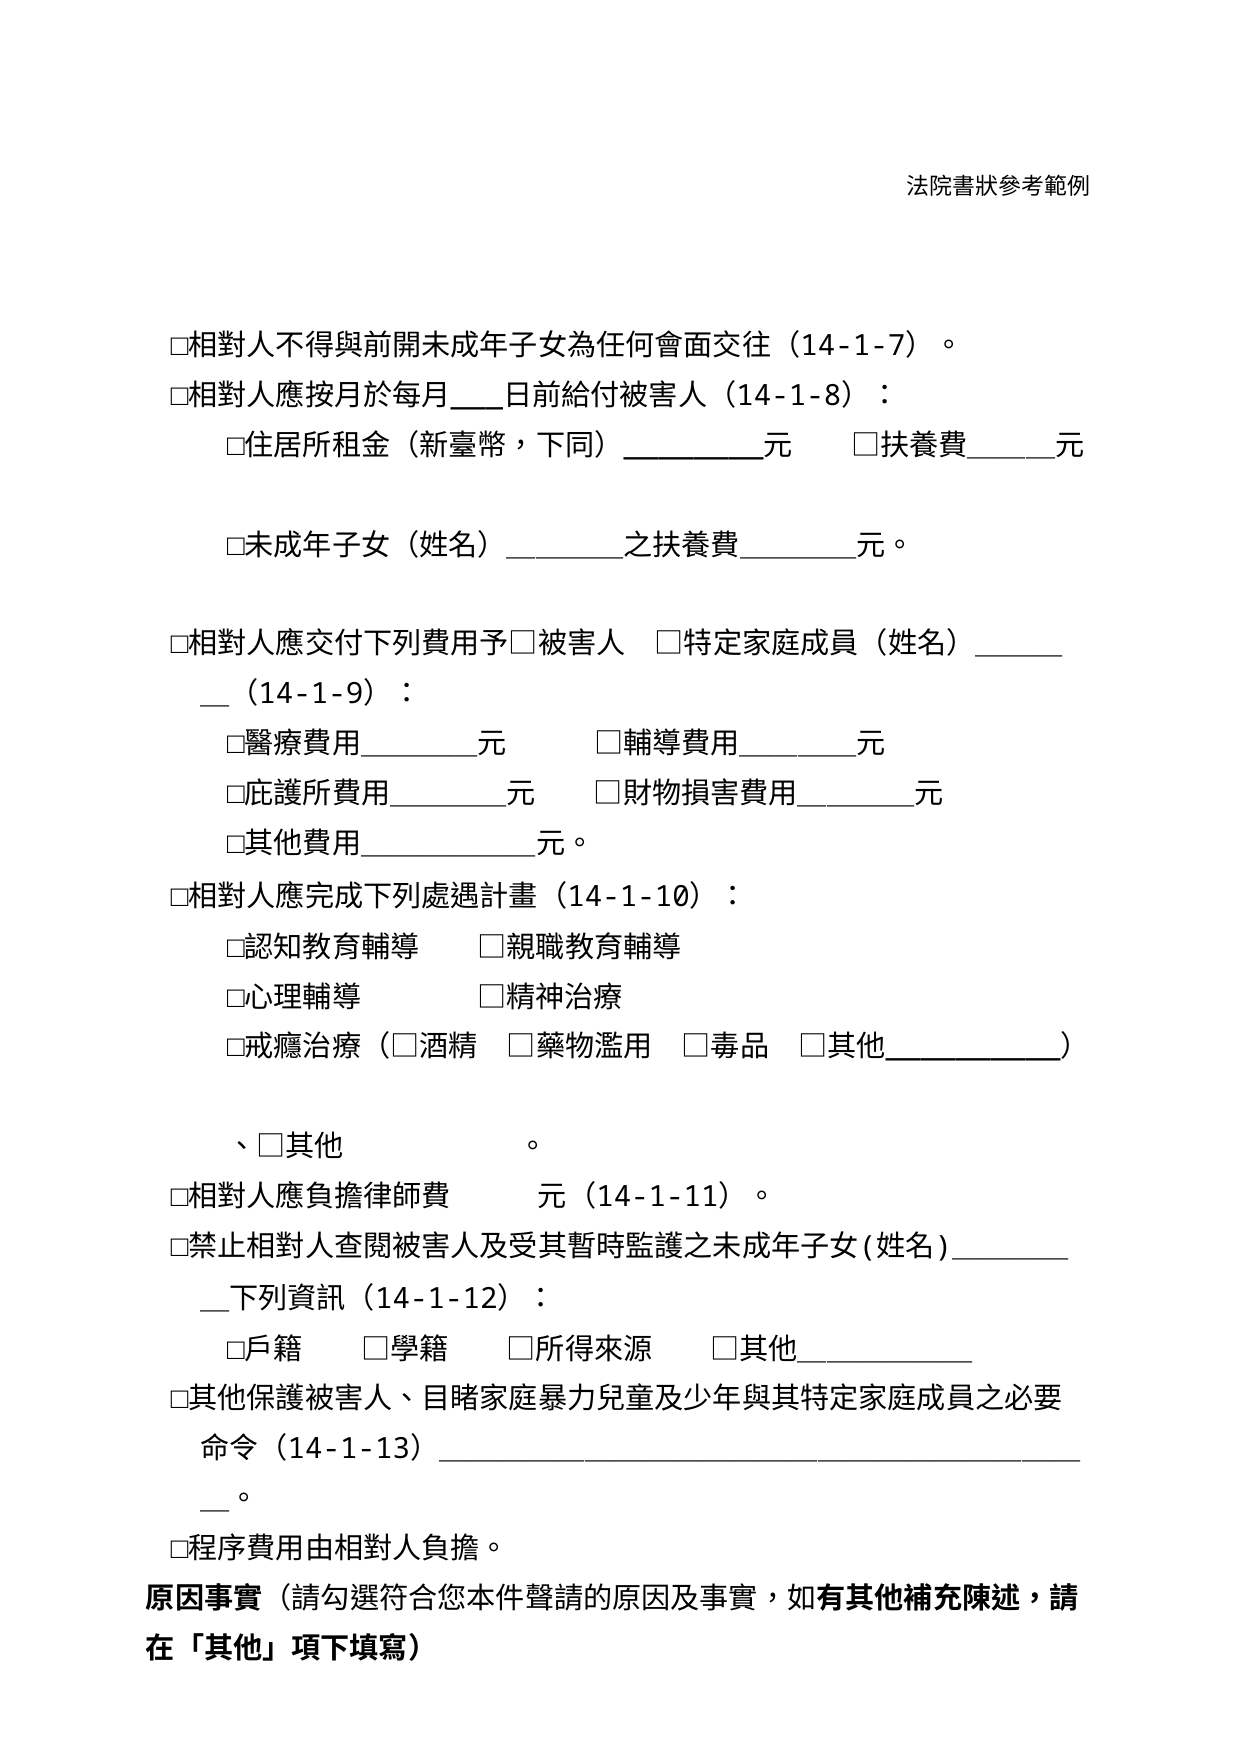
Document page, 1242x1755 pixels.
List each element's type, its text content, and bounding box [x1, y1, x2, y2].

text 原因事實（請勾選符合您本件聲請的原因及事實，如有其他補充陳述，請 在「其他」項下填寫） [146, 1568, 1098, 1668]
text □住居所租金（新臺幣，下同）________元 □扶養費＿＿＿元 □未成年子女（姓名）＿＿＿＿之扶養費＿＿＿＿元。 [227, 416, 1098, 566]
text ＿下列資訊（14-1-12）： [146, 1275, 1098, 1317]
text ＿。 □程序費用由相對人負擔。 [171, 1468, 1098, 1568]
text □相對人不得與前開未成年子女為任何會面交往（14-1-7）。 □相對人應按月於每月___日前給付被害人（14-1-8）： [171, 316, 1098, 416]
text □戒癮治療（□酒精 □藥物濫用 □毒品 □其他__________） 、□其他 。 [227, 1016, 1098, 1166]
text □相對人應完成下列處遇計畫（14-1-10）： [146, 872, 1098, 915]
text 法院書狀參考範例 [907, 168, 1106, 201]
text □認知教育輔導 □親職教育輔導 [146, 923, 1098, 966]
text □心理輔導 □精神治療 [146, 974, 1098, 1016]
text □醫療費用＿＿＿＿元 □輔導費用＿＿＿＿元 □庇護所費用＿＿＿＿元 □財物損害費用＿＿＿＿元 □其他費用＿＿＿＿＿＿元。 [227, 714, 1098, 864]
text □戶籍 □學籍 □所得來源 □其他＿＿＿＿＿＿ [146, 1326, 1098, 1368]
text □相對人應負擔律師費 元（14-1-11）。 □禁止相對人查閱被害人及受其暫時監護之未成年子女(姓名)＿＿＿＿ [171, 1166, 1098, 1266]
text □其他保護被害人、目睹家庭暴力兒童及少年與其特定家庭成員之必要 命令（14-1-13）＿＿＿＿＿＿＿＿＿＿＿＿＿＿＿＿＿＿＿＿＿＿ [171, 1368, 1098, 1468]
text □相對人應交付下列費用予□被害人 □特定家庭成員（姓名）＿＿＿ ＿（14-1-9）： [171, 614, 1098, 714]
